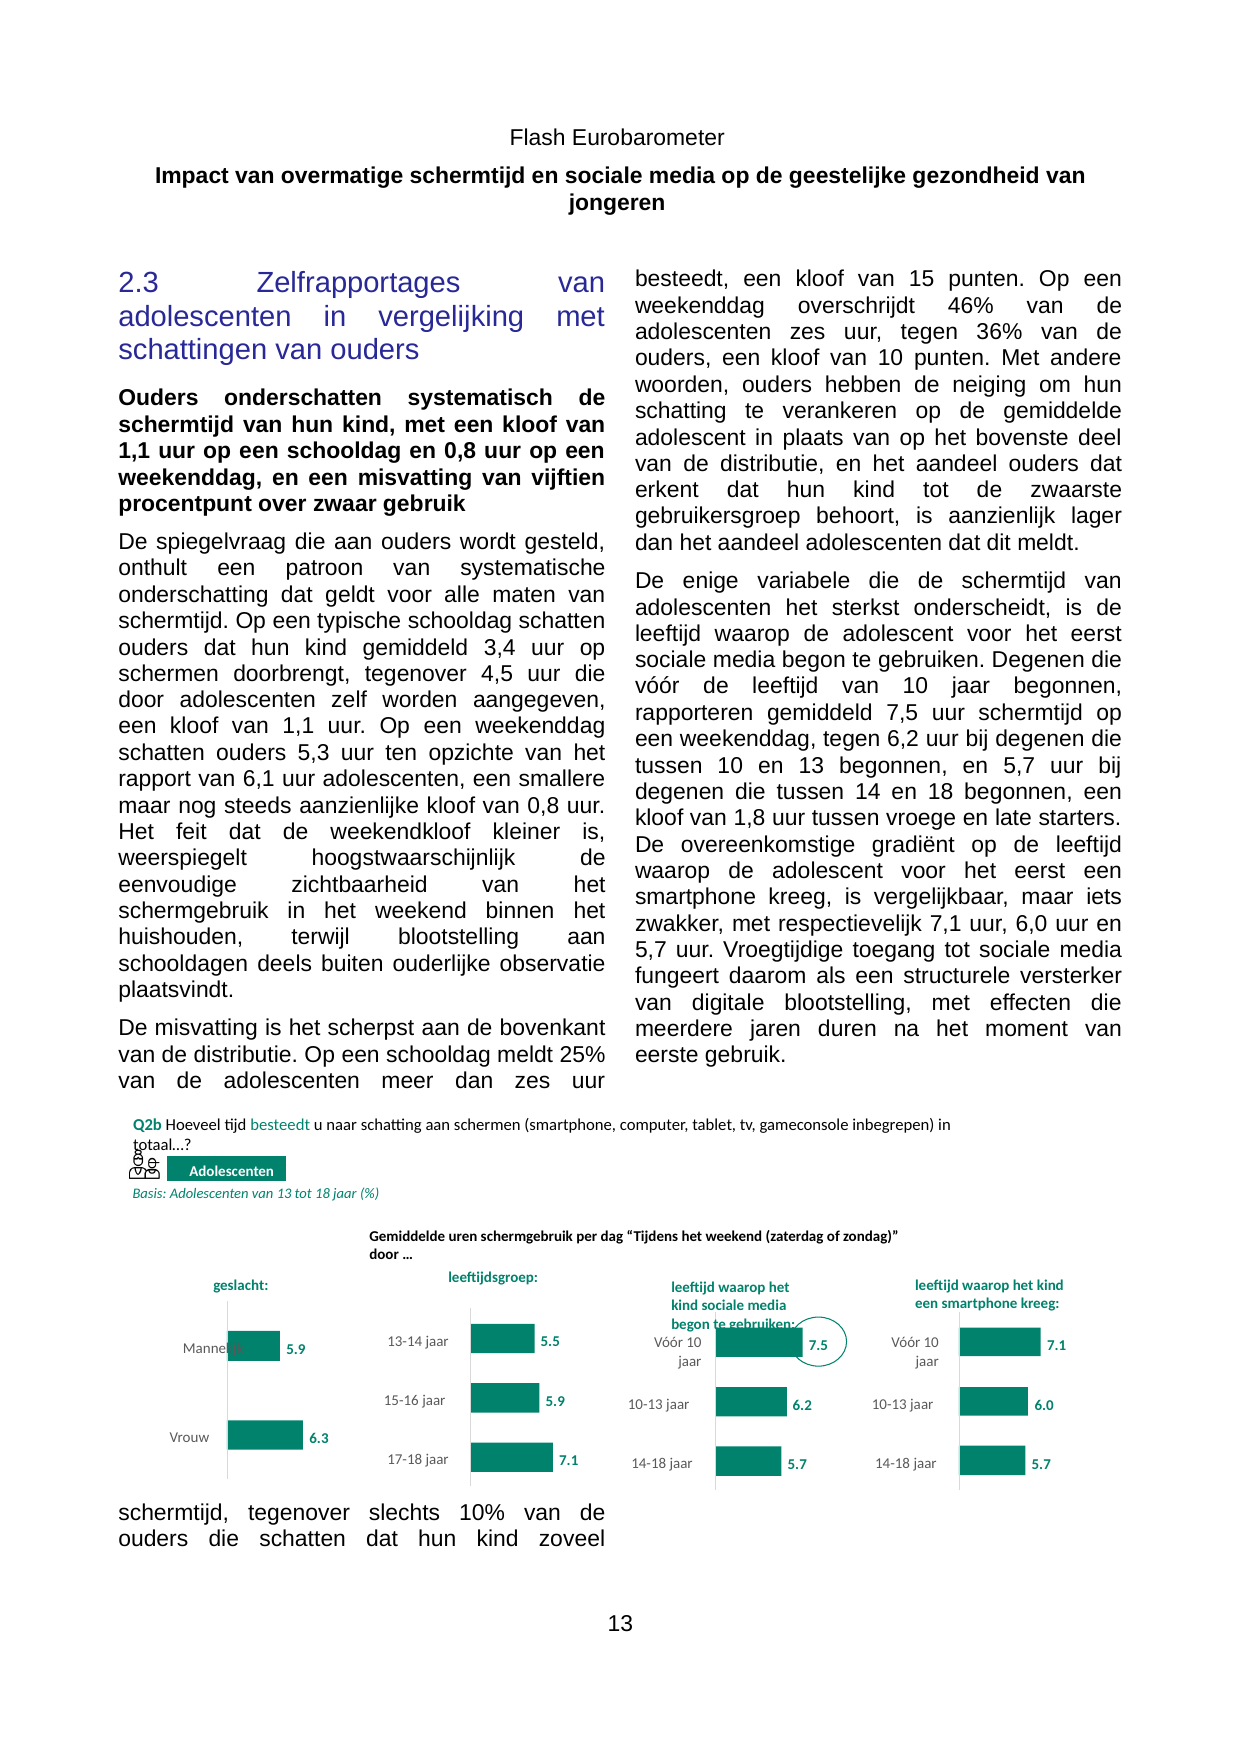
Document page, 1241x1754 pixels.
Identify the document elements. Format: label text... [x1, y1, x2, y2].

text De enige variabele die de schermtijd van adolescenten het sterkst onderscheidt, is de leeftijd waarop de adolescent voor het eerst sociale media begon te gebruiken. Degenen die vóór de leeftijd van 10 jaar begonnen, rapporteren gemiddeld 7,5 uur schermtijd op een weekenddag, tegen 6,2 uur bij degenen die tussen 10 en 13 begonnen, en 5,7 uur bij degenen die tussen 14 en 18 begonnen, een kloof van 1,8 uur tussen vroege en late starters. De overeenkomstige gradiënt op de leeftijd waarop de adolescent voor het eerst een smartphone kreeg, is vergelijkbaar, maar iets zwakker, met respectievelijk 7,1 uur, 6,0 uur en 5,7 uur. Vroegtijdige toegang tot sociale media fungeert daarom als een structurele versterker van digitale blootstelling, met effecten die meerdere jaren duren na het moment van eerste gebruik. [635, 567, 1122, 1068]
picture [127, 1147, 163, 1182]
text De spiegelvraag die aan ouders wordt gesteld, onthult een patroon van systematische onderschatting dat geldt voor alle maten van schermtijd. Op een typische schooldag schatten ouders dat hun kind gemiddeld 3,4 uur op schermen doorbrengt, tegenover 4,5 uur die door adolescenten zelf worden aangegeven, een kloof van 1,1 uur. Op een weekenddag schatten ouders 5,3 uur ten opzichte van het rapport van 6,1 uur adolescenten, een smallere maar nog steeds aanzienlijke kloof van 0,8 uur. Het feit dat de weekendkloof kleiner is, weerspiegelt hoogstwaarschijnlijk de eenvoudige zichtbaarheid van het schermgebruik in het weekend binnen het huishouden, terwijl blootstelling aan schooldagen deels buiten ouderlijke observatie plaatsvindt. [118, 528, 605, 1002]
subtitle 2.3 Zelfrapportages van adolescenten in vergelijking met schattingen van ouders [118, 265, 605, 366]
text De misvatting is het scherpst aan de bovenkant van de distributie. Op een schooldag meldt 25% van de adolescenten meer dan zes uur schermtijd, tegenover slechts 10% van de ouders die schatten dat hun kind zoveel besteedt, een kloof van 15 punten. Op een weekenddag overschrijdt 46% van de adolescenten zes uur, tegen 36% van de ouders, een kloof van 10 punten. Met andere woorden, ouders hebben de neiging om hun schatting te verankeren op de gemiddelde adolescent in plaats van op het bovenste deel van de distributie, en het aandeel ouders dat erkent dat hun kind tot de zwaarste gebruikersgroep behoort, is aanzienlijk lager dan het aandeel adolescenten dat dit meldt. [118, 1014, 605, 1552]
text Ouders onderschatten systematisch de schermtijd van hun kind, met een kloof van 1,1 uur op een schooldag en 0,8 uur op een weekenddag, en een misvatting van vijftien procentpunt over zwaar gebruik [118, 384, 605, 516]
text De misvatting is het scherpst aan de bovenkant van de distributie. Op een schooldag meldt 25% van de adolescenten meer dan zes uur schermtijd, tegenover slechts 10% van de ouders die schatten dat hun kind zoveel besteedt, een kloof van 15 punten. Op een weekenddag overschrijdt 46% van de adolescenten zes uur, tegen 36% van de ouders, een kloof van 10 punten. Met andere woorden, ouders hebben de neiging om hun schatting te verankeren op de gemiddelde adolescent in plaats van op het bovenste deel van de distributie, en het aandeel ouders dat erkent dat hun kind tot de zwaarste gebruikersgroep behoort, is aanzienlijk lager dan het aandeel adolescenten dat dit meldt. [635, 265, 1122, 555]
